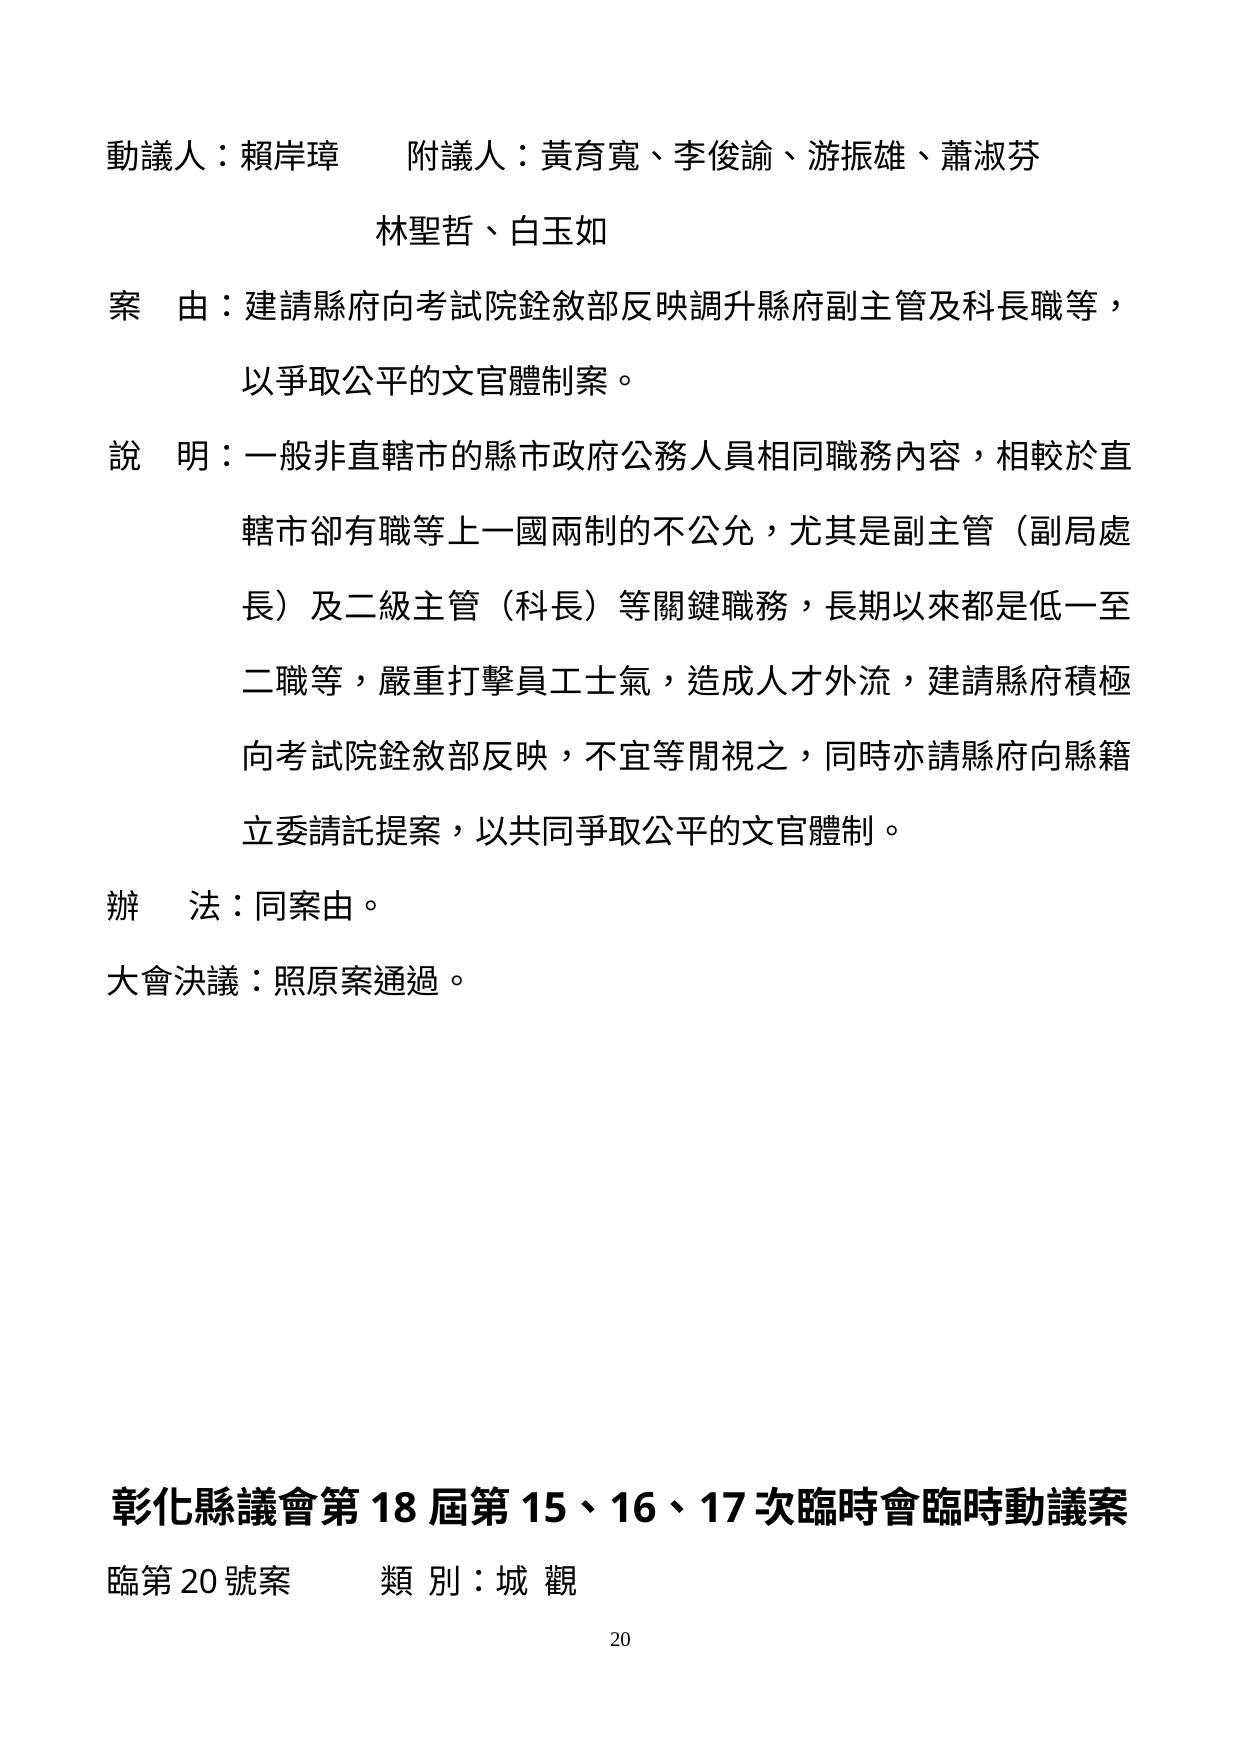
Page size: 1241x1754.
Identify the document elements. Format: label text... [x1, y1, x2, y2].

text 案 由：建請縣府向考試院銓敘部反映調升縣府副主管及科長職等，以爭取公平的文官體制案。 [108, 267, 1134, 417]
text 動議人：賴岸璋 附議人：黃育寬、李俊諭、游振雄、蕭淑芬 [106, 117, 1134, 192]
text 說 明：一般非直轄市的縣市政府公務人員相同職務內容，相較於直轄市卻有職等上一國兩制的不公允，尤其是副主管（副局處長）及二級主管（科長）等關鍵職務，長期以來都是低一至二職等，嚴重打擊員工士氣，造成人才外流，建請縣府積極向考試院銓敘部反映，不宜等閒視之，同時亦請縣府向縣籍立委請託提案，以共同爭取公平的文官體制。 [108, 417, 1134, 867]
text 林聖哲、白玉如 [106, 192, 1134, 267]
text 彰化縣議會第18 屆第15、16、17次臨時會臨時動議案 [106, 1467, 1134, 1542]
text 臨第20號案 類 別：城 觀 [106, 1542, 1134, 1617]
text 辦 法：同案由。 [106, 867, 1134, 942]
text 大會決議：照原案通過。 [106, 942, 1134, 1017]
